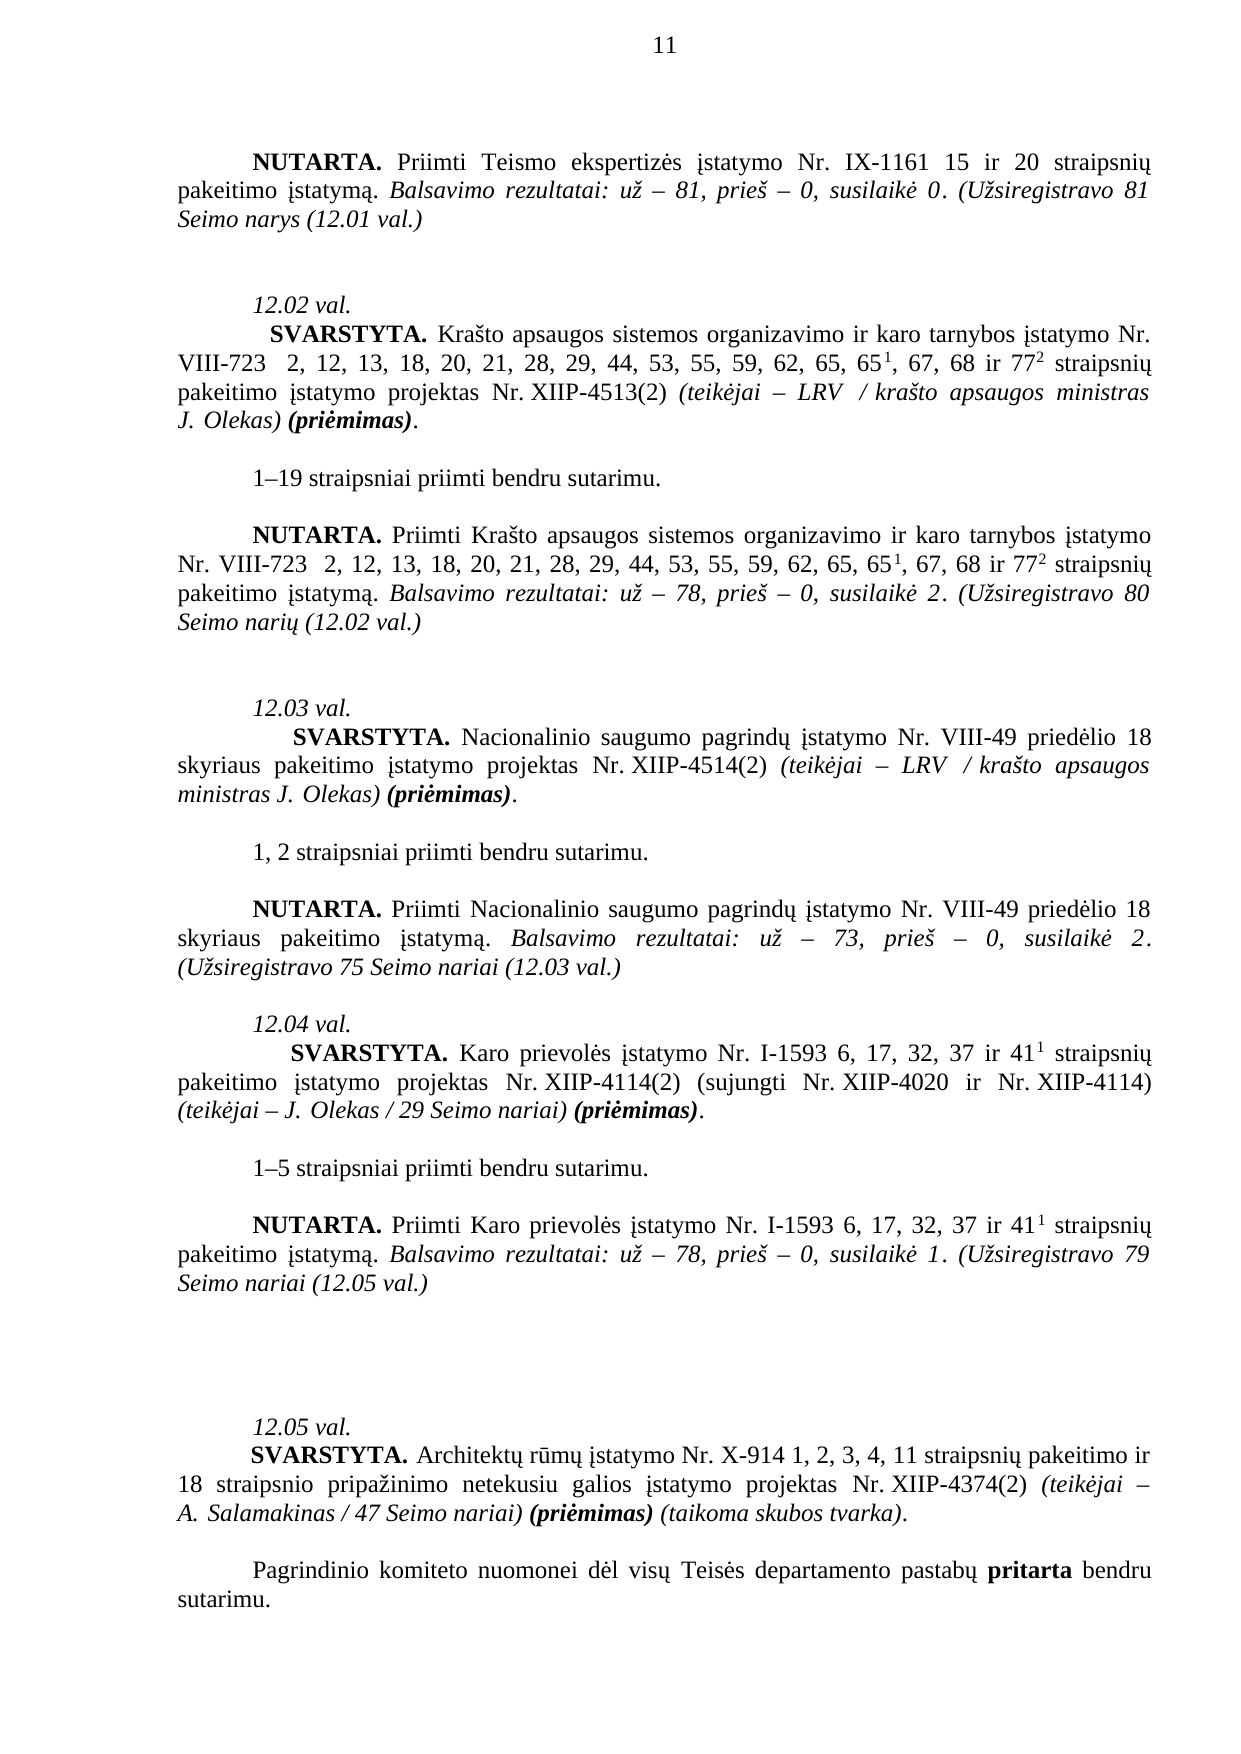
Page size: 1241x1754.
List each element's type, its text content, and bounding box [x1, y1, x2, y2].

text SVARSTYTA. Architektų rūmų įstatymo Nr. X-914 1, 2, 3, 4, 11 straipsnių pakeitimo ir 18 straipsnio pripažinimo netekusiu galios įstatymo projektas Nr. XIIP-4374(2) (teikėjai – A. Salamakinas / 47 Seimo nariai) (priėmimas) (taikoma skubos tvarka). [177, 1441, 1152, 1527]
text Pagrindinio komiteto nuomonei dėl visų Teisės departamento pastabų pritarta bendru sutarimu. [177, 1556, 1152, 1613]
text 1–5 straipsniai priimti bendru sutarimu. [177, 1153, 1152, 1182]
text 12.04 val. [177, 1009, 1152, 1038]
text NUTARTA. Priimti Karo prievolės įstatymo Nr. I-1593 6, 17, 32, 37 ir 411 straipsnių pakeitimo įstatymą. Balsavimo rezultatai: už – 78, prieš – 0, susilaikė 1. (Užsiregistravo 79 Seimo nariai (12.05 val.) [177, 1211, 1152, 1297]
text 1, 2 straipsniai priimti bendru sutarimu. [177, 837, 1152, 866]
text NUTARTA. Priimti Nacionalinio saugumo pagrindų įstatymo Nr. VIII-49 priedėlio 18 skyriaus pakeitimo įstatymą. Balsavimo rezultatai: už – 73, prieš – 0, susilaikė 2. (Užsiregistravo 75 Seimo nariai (12.03 val.) [177, 894, 1152, 981]
text 12.02 val. [177, 291, 1152, 319]
text 12.03 val. [177, 693, 1152, 722]
text SVARSTYTA. Karo prievolės įstatymo Nr. I-1593 6, 17, 32, 37 ir 411 straipsnių pakeitimo įstatymo projektas Nr. XIIP-4114(2) (sujungti Nr. XIIP-4020 ir Nr. XIIP-4114) (teikėjai – J. Olekas / 29 Seimo nariai) (priėmimas). [177, 1038, 1152, 1124]
text 1–19 straipsniai priimti bendru sutarimu. [177, 463, 1152, 492]
text SVARSTYTA. Krašto apsaugos sistemos organizavimo ir karo tarnybos įstatymo Nr. VIII-723 2, 12, 13, 18, 20, 21, 28, 29, 44, 53, 55, 59, 62, 65, 651, 67, 68 ir 772 straipsnių pakeitimo įstatymo projektas Nr. XIIP-4513(2) (teikėjai – LRV / krašto apsaugos ministras J. Olekas) (priėmimas). [177, 319, 1152, 434]
text NUTARTA. Priimti Teismo ekspertizės įstatymo Nr. IX-1161 15 ir 20 straipsnių pakeitimo įstatymą. Balsavimo rezultatai: už – 81, prieš – 0, susilaikė 0. (Užsiregistravo 81 Seimo narys (12.01 val.) [177, 147, 1152, 233]
text SVARSTYTA. Nacionalinio saugumo pagrindų įstatymo Nr. VIII-49 priedėlio 18 skyriaus pakeitimo įstatymo projektas Nr. XIIP-4514(2) (teikėjai – LRV / krašto apsaugos ministras J. Olekas) (priėmimas). [177, 722, 1152, 808]
text 12.05 val. [177, 1412, 1152, 1441]
text NUTARTA. Priimti Krašto apsaugos sistemos organizavimo ir karo tarnybos įstatymo Nr. VIII-723 2, 12, 13, 18, 20, 21, 28, 29, 44, 53, 55, 59, 62, 65, 651, 67, 68 ir 772 straipsnių pakeitimo įstatymą. Balsavimo rezultatai: už – 78, prieš – 0, susilaikė 2. (Užsiregistravo 80 Seimo narių (12.02 val.) [177, 521, 1152, 636]
